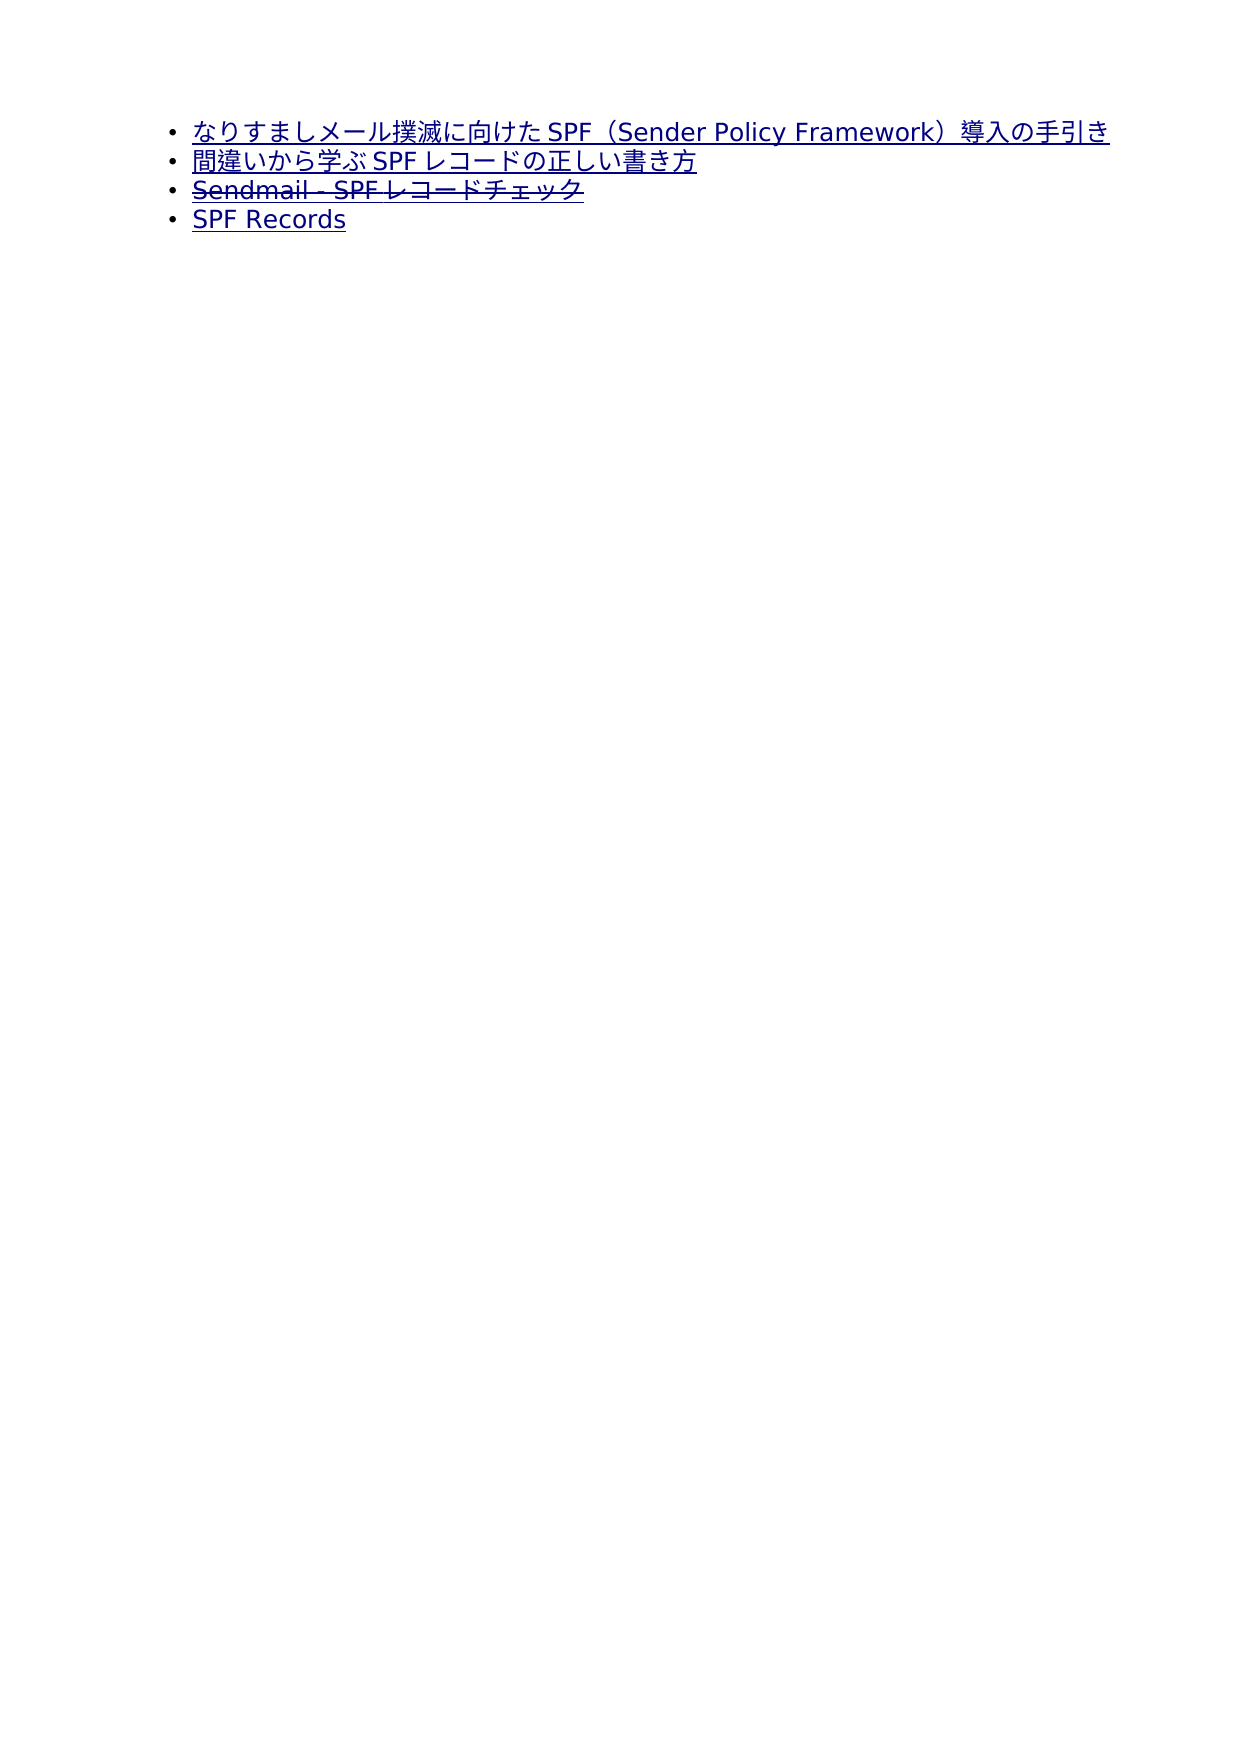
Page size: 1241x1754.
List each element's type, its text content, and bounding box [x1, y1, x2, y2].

list Sendmail - SPFレコードチェック [177, 176, 1122, 206]
list なりすましメール撲滅に向けたSPF（Sender Policy Framework）導入の手引き [177, 118, 1122, 147]
list 間違いから学ぶSPFレコードの正しい書き方 [177, 147, 1122, 176]
list SPF Records [177, 206, 1122, 235]
